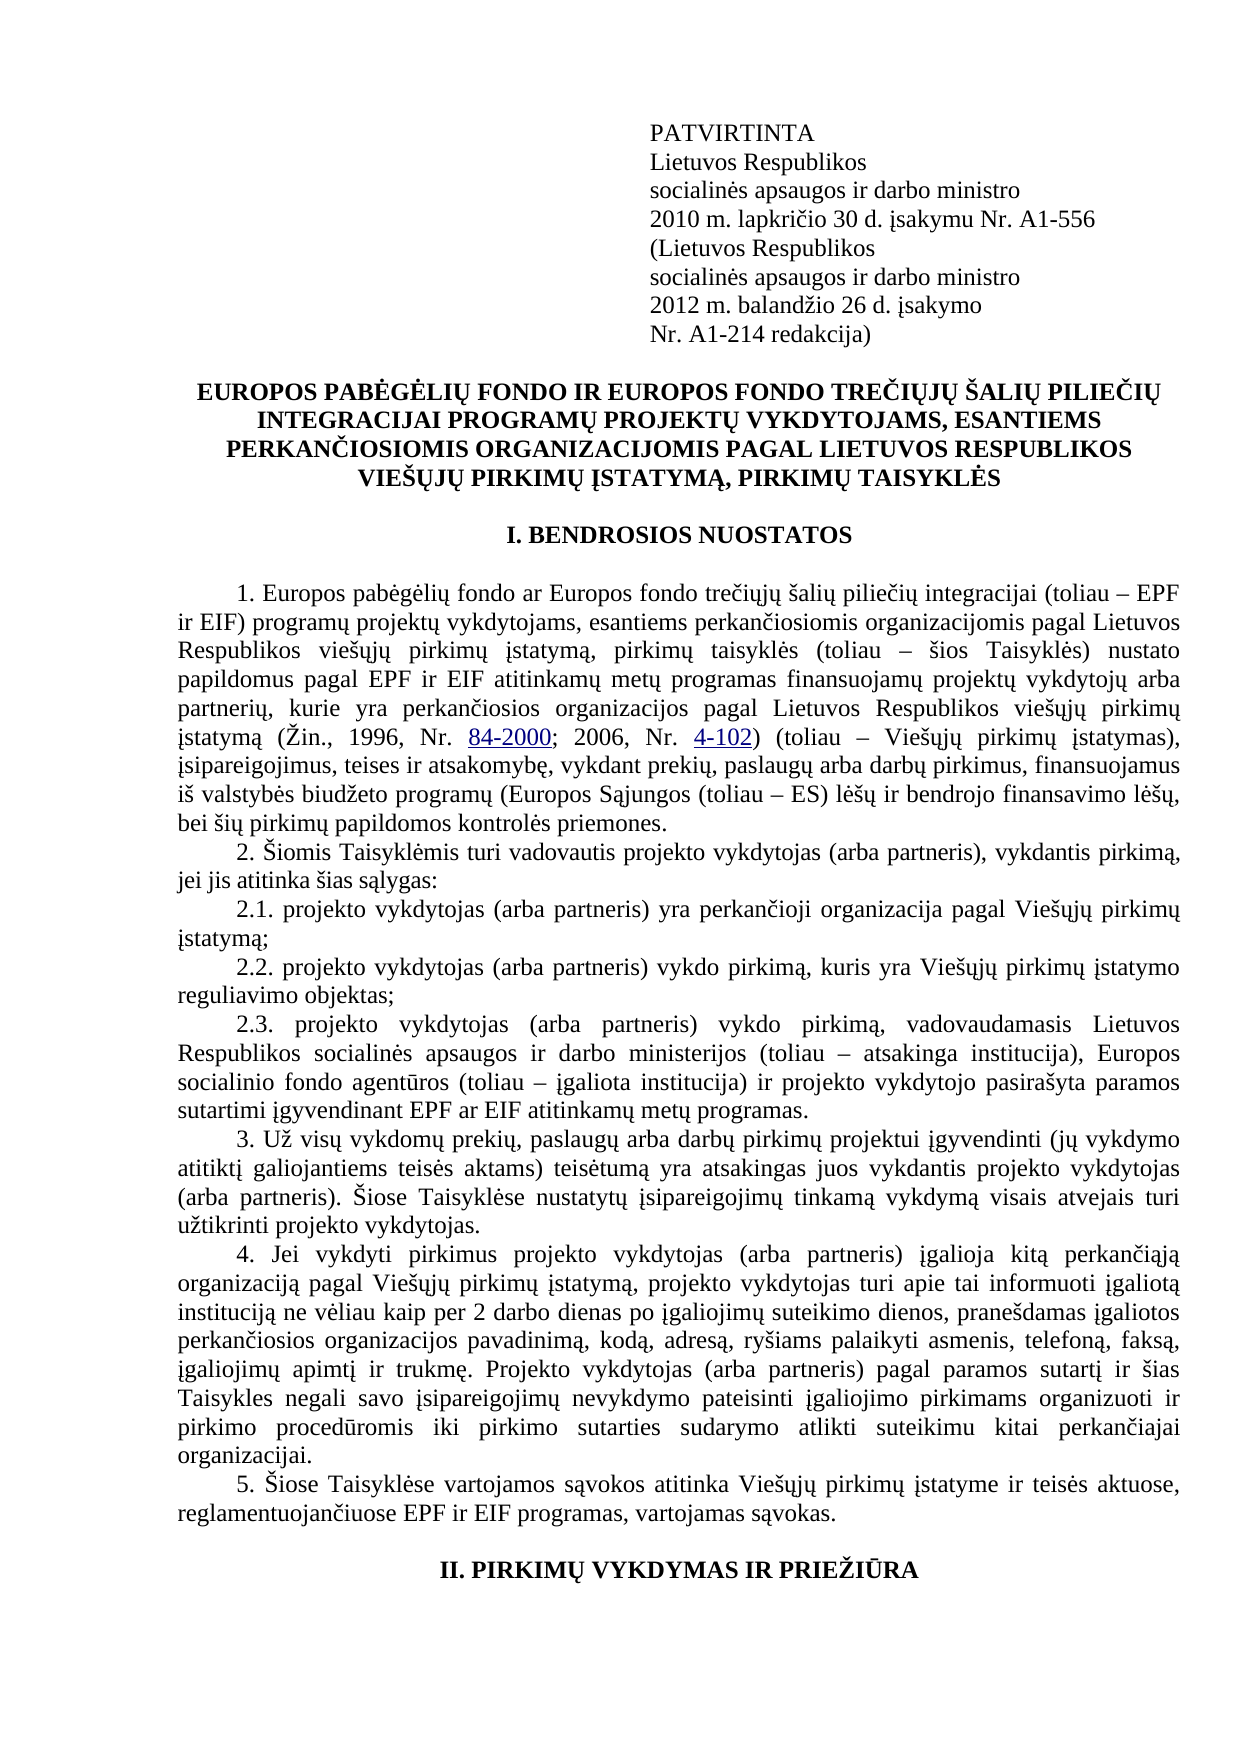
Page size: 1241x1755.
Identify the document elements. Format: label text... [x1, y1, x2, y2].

text 2.3. projekto vykdytojas (arba partneris) vykdo pirkimą, vadovaudamasis Lietuvos Respublikos socialinės apsaugos ir darbo ministerijos (toliau – atsakinga institucija), Europos socialinio fondo agentūros (toliau – įgaliota institucija) ir projekto vykdytojo pasirašyta paramos sutartimi įgyvendinant EPF ar EIF atitinkamų metų programas. [177, 1009, 1181, 1124]
text 2.1. projekto vykdytojas (arba partneris) yra perkančioji organizacija pagal Viešųjų pirkimų įstatymą; [177, 894, 1181, 952]
text EUROPOS PABĖGĖLIŲ FONDO ir europos fondo trečiųjų šalių piliečių integracijai PROGRAMų PROJEKTŲ VYKDYTOJAMS, ESANTIEMS PERKANČIOSIOMIS ORGANIZACIJOMIS PAGAL LIETUVOS RESPUBLIKOS VIEŠŲJŲ PIRKIMŲ ĮSTATYMĄ, PIRKIMŲ TAISYKLĖS [177, 377, 1181, 492]
text (Lietuvos Respublikos [649, 233, 1181, 262]
text 5. Šiose Taisyklėse vartojamos sąvokos atitinka Viešųjų pirkimų įstatyme ir teisės aktuose, reglamentuojančiuose EPF ir EIF programas, vartojamas sąvokas. [177, 1469, 1181, 1527]
text 2.2. projekto vykdytojas (arba partneris) vykdo pirkimą, kuris yra Viešųjų pirkimų įstatymo reguliavimo objektas; [177, 952, 1181, 1009]
text socialinės apsaugos ir darbo ministro [649, 176, 1181, 204]
text I. BENDROSIOS NUOSTATOS [177, 521, 1181, 549]
text Nr. A1-214 redakcija) [649, 319, 1181, 348]
text 3. Už visų vykdomų prekių, paslaugų arba darbų pirkimų projektui įgyvendinti (jų vykdymo atitiktį galiojantiems teisės aktams) teisėtumą yra atsakingas juos vykdantis projekto vykdytojas (arba partneris). Šiose Taisyklėse nustatytų įsipareigojimų tinkamą vykdymą visais atvejais turi užtikrinti projekto vykdytojas. [177, 1124, 1181, 1239]
text 1. Europos pabėgėlių fondo ar Europos fondo trečiųjų šalių piliečių integracijai (toliau – EPF ir EIF) programų projektų vykdytojams, esantiems perkančiosiomis organizacijomis pagal Lietuvos Respublikos viešųjų pirkimų įstatymą, pirkimų taisyklės (toliau – šios Taisyklės) nustato papildomus pagal EPF ir EIF atitinkamų metų programas finansuojamų projektų vykdytojų arba partnerių, kurie yra perkančiosios organizacijos pagal Lietuvos Respublikos viešųjų pirkimų įstatymą (Žin., 1996, Nr. 84-2000; 2006, Nr. 4-102) (toliau – Viešųjų pirkimų įstatymas), įsipareigojimus, teises ir atsakomybę, vykdant prekių, paslaugų arba darbų pirkimus, finansuojamus iš valstybės biudžeto programų (Europos Sąjungos (toliau – ES) lėšų ir bendrojo finansavimo lėšų, bei šių pirkimų papildomos kontrolės priemones. [177, 578, 1181, 837]
text 2. Šiomis Taisyklėmis turi vadovautis projekto vykdytojas (arba partneris), vykdantis pirkimą, jei jis atitinka šias sąlygas: [177, 837, 1181, 894]
text II. PIRKIMŲ VYKDYMAS IR PRIEŽIŪRA [177, 1556, 1181, 1584]
text PATVIRTINTA [649, 118, 1181, 147]
text 2010 m. lapkričio 30 d. įsakymu Nr. A1-556 [649, 204, 1181, 233]
text 4. Jei vykdyti pirkimus projekto vykdytojas (arba partneris) įgalioja kitą perkančiąją organizaciją pagal Viešųjų pirkimų įstatymą, projekto vykdytojas turi apie tai informuoti įgaliotą instituciją ne vėliau kaip per 2 darbo dienas po įgaliojimų suteikimo dienos, pranešdamas įgaliotos perkančiosios organizacijos pavadinimą, kodą, adresą, ryšiams palaikyti asmenis, telefoną, faksą, įgaliojimų apimtį ir trukmę. Projekto vykdytojas (arba partneris) pagal paramos sutartį ir šias Taisykles negali savo įsipareigojimų nevykdymo pateisinti įgaliojimo pirkimams organizuoti ir pirkimo procedūromis iki pirkimo sutarties sudarymo atlikti suteikimu kitai perkančiajai organizacijai. [177, 1239, 1181, 1469]
text socialinės apsaugos ir darbo ministro [649, 262, 1181, 291]
text Lietuvos Respublikos [649, 147, 1181, 176]
text 2012 m. balandžio 26 d. įsakymo [649, 291, 1181, 319]
